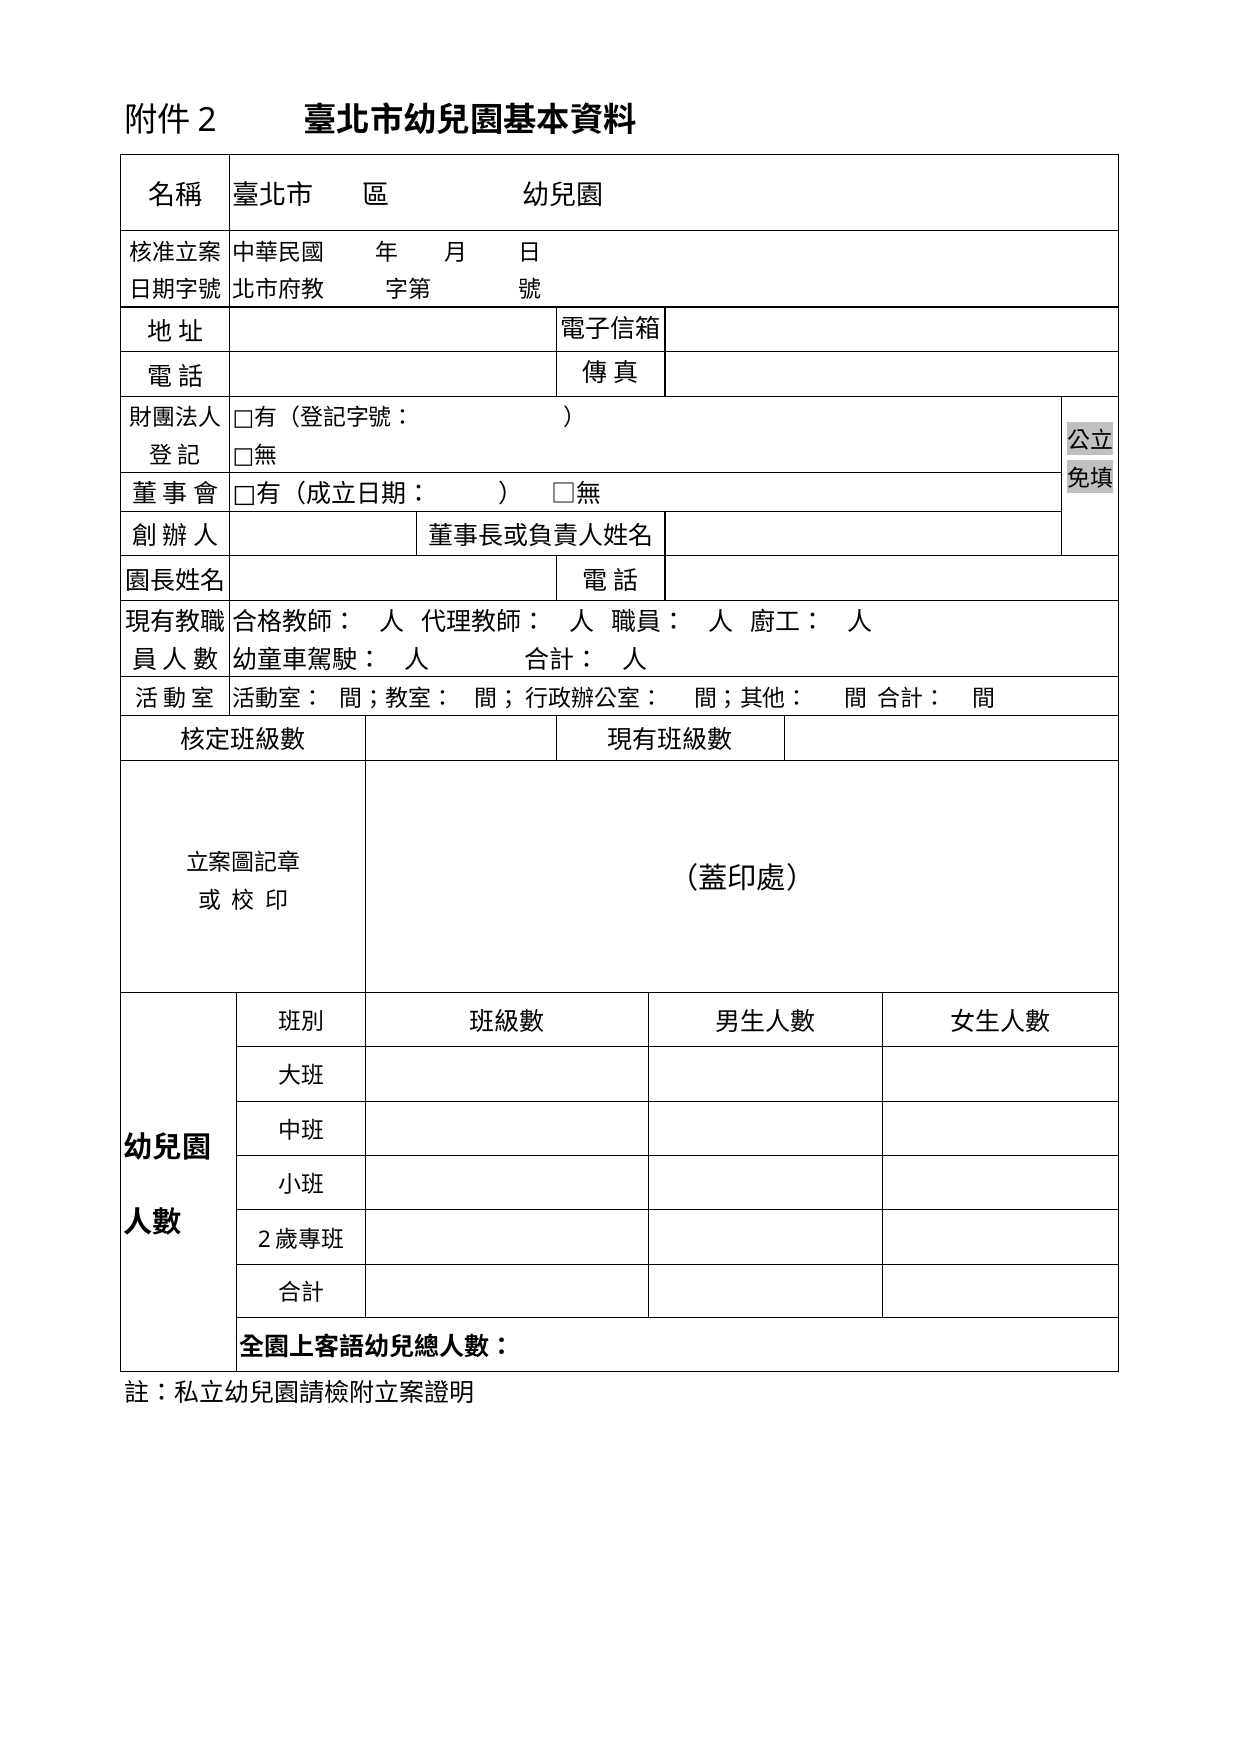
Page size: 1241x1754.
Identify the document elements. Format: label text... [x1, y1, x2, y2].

table_cell [883, 1047, 1118, 1101]
table_cell [230, 308, 556, 351]
table_cell [649, 1102, 882, 1155]
table_cell 班級數 [366, 993, 648, 1046]
table_cell □有（成立日期： ） □無 [230, 473, 1061, 511]
table_cell 全園上客語幼兒總人數： [237, 1318, 1118, 1371]
table_cell [230, 352, 556, 396]
table_cell 中華民國 年 月 日 北市府教 字第 號 [230, 231, 1118, 306]
table_cell 董 事 會 [121, 473, 229, 511]
table_cell 核定班級數 [121, 716, 365, 759]
table_cell 女生人數 [883, 993, 1118, 1046]
table_cell 電 話 [557, 556, 664, 600]
table_header 名稱 [121, 155, 229, 230]
table_cell 幼兒園人數 [121, 993, 236, 1371]
table_cell [230, 556, 556, 600]
table_cell 創 辦 人 [121, 512, 229, 555]
table_cell 公立 免填 [1062, 397, 1118, 555]
table_cell 地 址 [121, 308, 229, 351]
table_cell 合計 [237, 1265, 365, 1317]
table_cell [666, 556, 1118, 600]
table_cell 核准立案日期字號 [121, 231, 229, 306]
table_cell [366, 1265, 648, 1317]
table_cell [230, 512, 416, 555]
table_cell [883, 1265, 1118, 1317]
table_cell 傳 真 [557, 352, 664, 396]
table_cell [649, 1210, 882, 1264]
table_cell [366, 1210, 648, 1264]
table_cell 班別 [237, 993, 365, 1046]
table_cell [666, 352, 1118, 396]
table_cell [666, 308, 1118, 351]
table_cell 董事長或負責人姓名 [417, 512, 664, 555]
table_cell [366, 1102, 648, 1155]
table_cell 現有班級數 [557, 716, 784, 759]
text 註：私立幼兒園請檢附立案證明 [124, 1372, 1116, 1410]
table_cell 園長姓名 [121, 556, 229, 600]
table_cell 活動室： 間；教室： 間； 行政辦公室： 間；其他： 間 合計： 間 [230, 677, 1118, 715]
table_cell （蓋印處） [366, 761, 1118, 992]
table_cell 大班 [237, 1047, 365, 1101]
table_cell [883, 1210, 1118, 1264]
table_cell [883, 1156, 1118, 1209]
table_cell 小班 [237, 1156, 365, 1209]
text 附件2 臺北市幼兒園基本資料 [124, 79, 1116, 154]
table_cell [649, 1265, 882, 1317]
table_cell 電 話 [121, 352, 229, 396]
table_cell 合格教師： 人 代理教師： 人 職員： 人 廚工： 人 幼童車駕駛： 人 合計： 人 [230, 601, 1118, 676]
table_cell [666, 512, 1061, 555]
table_cell 現有教職員 人 數 [121, 601, 229, 676]
table_cell 立案圖記章 或 校 印 [121, 761, 365, 992]
table_cell [785, 716, 1118, 759]
table_cell [366, 716, 556, 759]
table_cell 男生人數 [649, 993, 882, 1046]
table_cell [649, 1156, 882, 1209]
table_header 臺北市 區 幼兒園 [230, 155, 1118, 230]
table_cell □有（登記字號： ） □無 [230, 397, 1061, 472]
table_cell 電子信箱 [557, 308, 664, 351]
table_cell 2歲專班 [237, 1210, 365, 1264]
table_cell 中班 [237, 1102, 365, 1155]
table_cell [366, 1047, 648, 1101]
table_cell 財團法人登 記 [121, 397, 229, 472]
table_cell 活 動 室 [121, 677, 229, 715]
table_cell [366, 1156, 648, 1209]
table_cell [649, 1047, 882, 1101]
table_cell [883, 1102, 1118, 1155]
